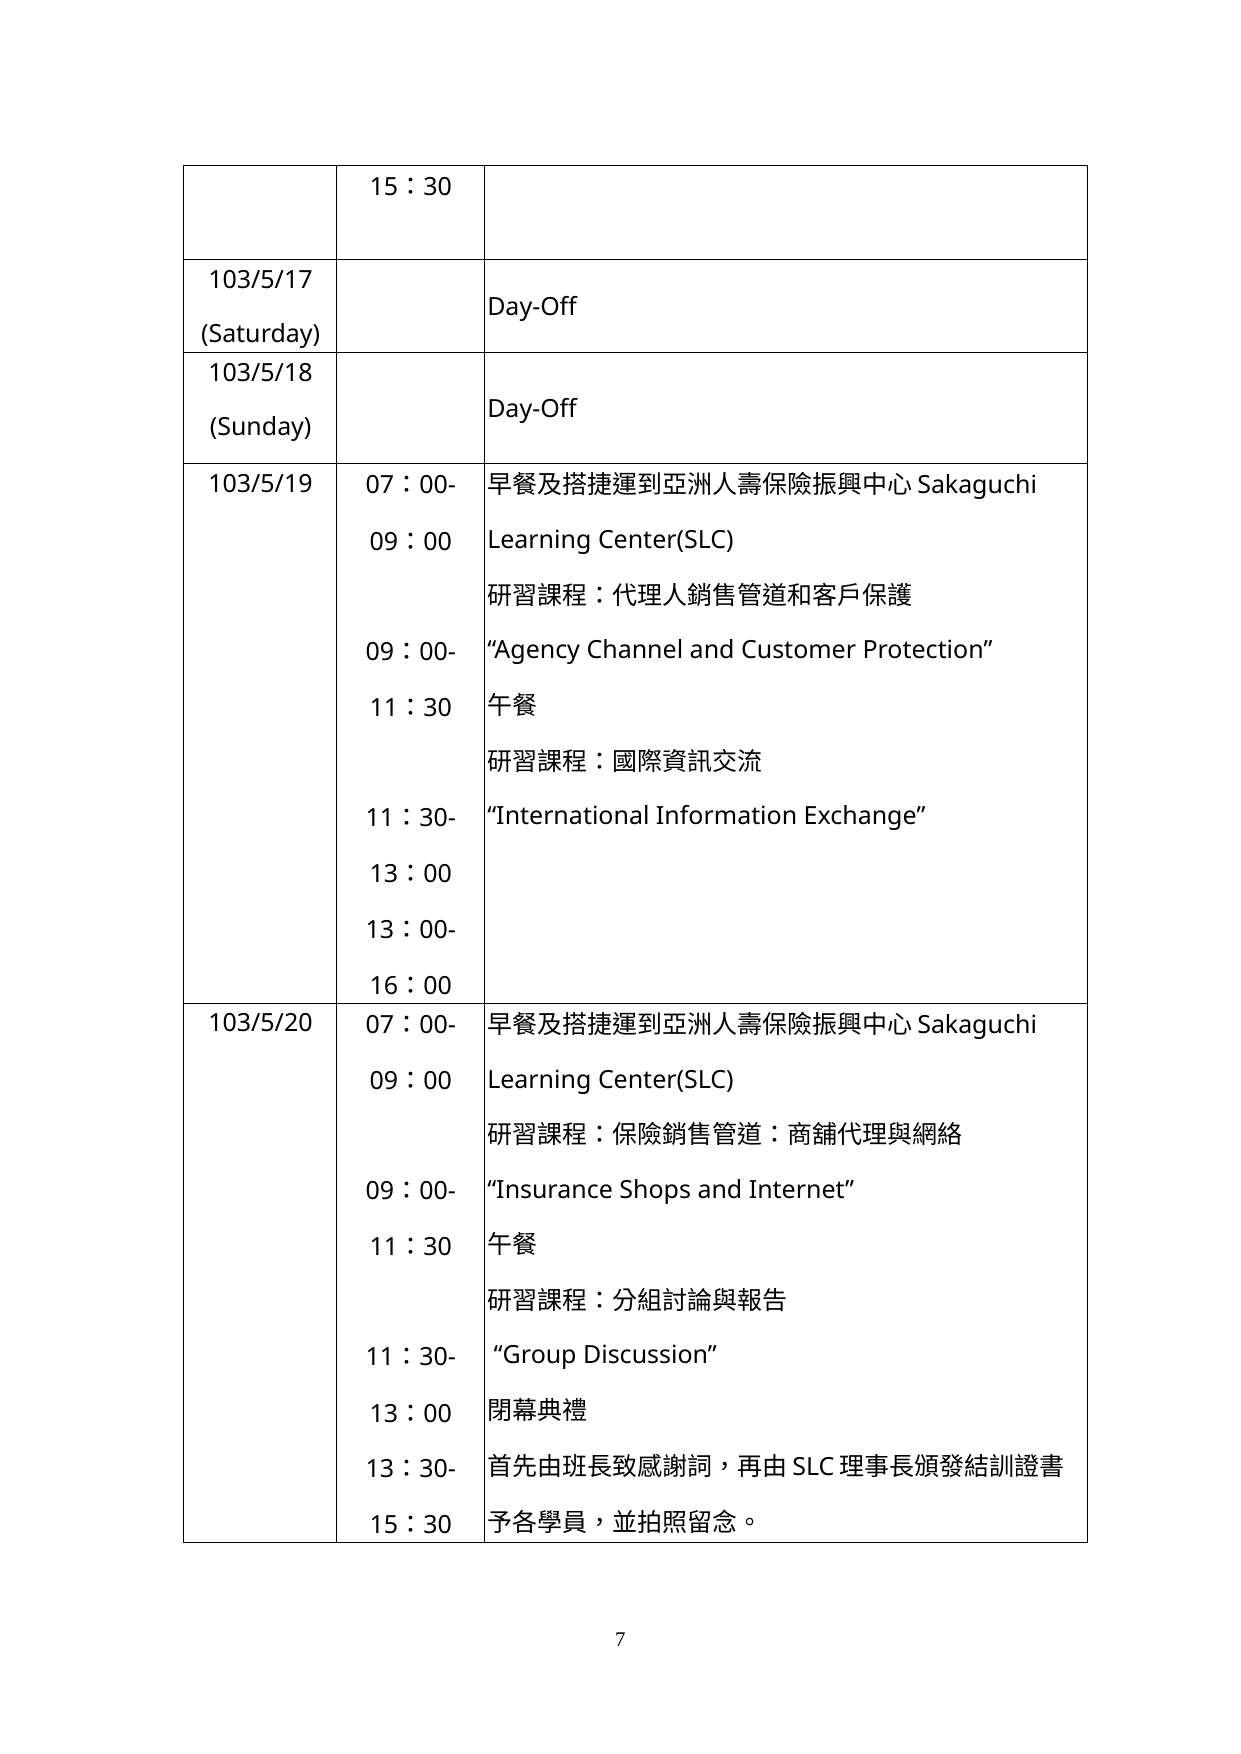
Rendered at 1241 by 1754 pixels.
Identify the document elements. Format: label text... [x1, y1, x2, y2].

table_cell 15：30 [337, 166, 484, 259]
table_cell 07：00-09：00 09：00-11：30 11：30-13：00 13：00-16：00 [337, 464, 484, 1002]
table_cell 早餐及搭捷運到亞洲人壽保險振興中心Sakaguchi Learning Center(SLC) 研習課程：代理人銷售管道和客戶保護 “Agency Channel and Customer Protection” 午餐 研習課程：國際資訊交流 “International Information Exchange” [485, 464, 1087, 1002]
table_cell [184, 166, 336, 259]
table_cell 103/5/19 [184, 464, 336, 1002]
table_cell 早餐及搭捷運到亞洲人壽保險振興中心Sakaguchi Learning Center(SLC) 研習課程：保險銷售管道：商舖代理與網絡 “Insurance Shops and Internet” 午餐 研習課程：分組討論與報告 “Group Discussion” 閉幕典禮 首先由班長致感謝詞，再由SLC理事長頒發結訓證書予各學員，並拍照留念。 [485, 1004, 1087, 1542]
table_cell 103/5/18 (Sunday) [184, 353, 336, 463]
table_cell [337, 260, 484, 352]
table_cell [485, 166, 1087, 259]
table_cell Day-Off [485, 260, 1087, 352]
table_cell [337, 353, 484, 463]
table_cell 07：00-09：00 09：00-11：30 11：30-13：00 13：30-15：30 [337, 1004, 484, 1542]
table_cell 103/5/17 (Saturday) [184, 260, 336, 352]
table_cell Day-Off [485, 353, 1087, 463]
table_cell 103/5/20 [184, 1004, 336, 1542]
